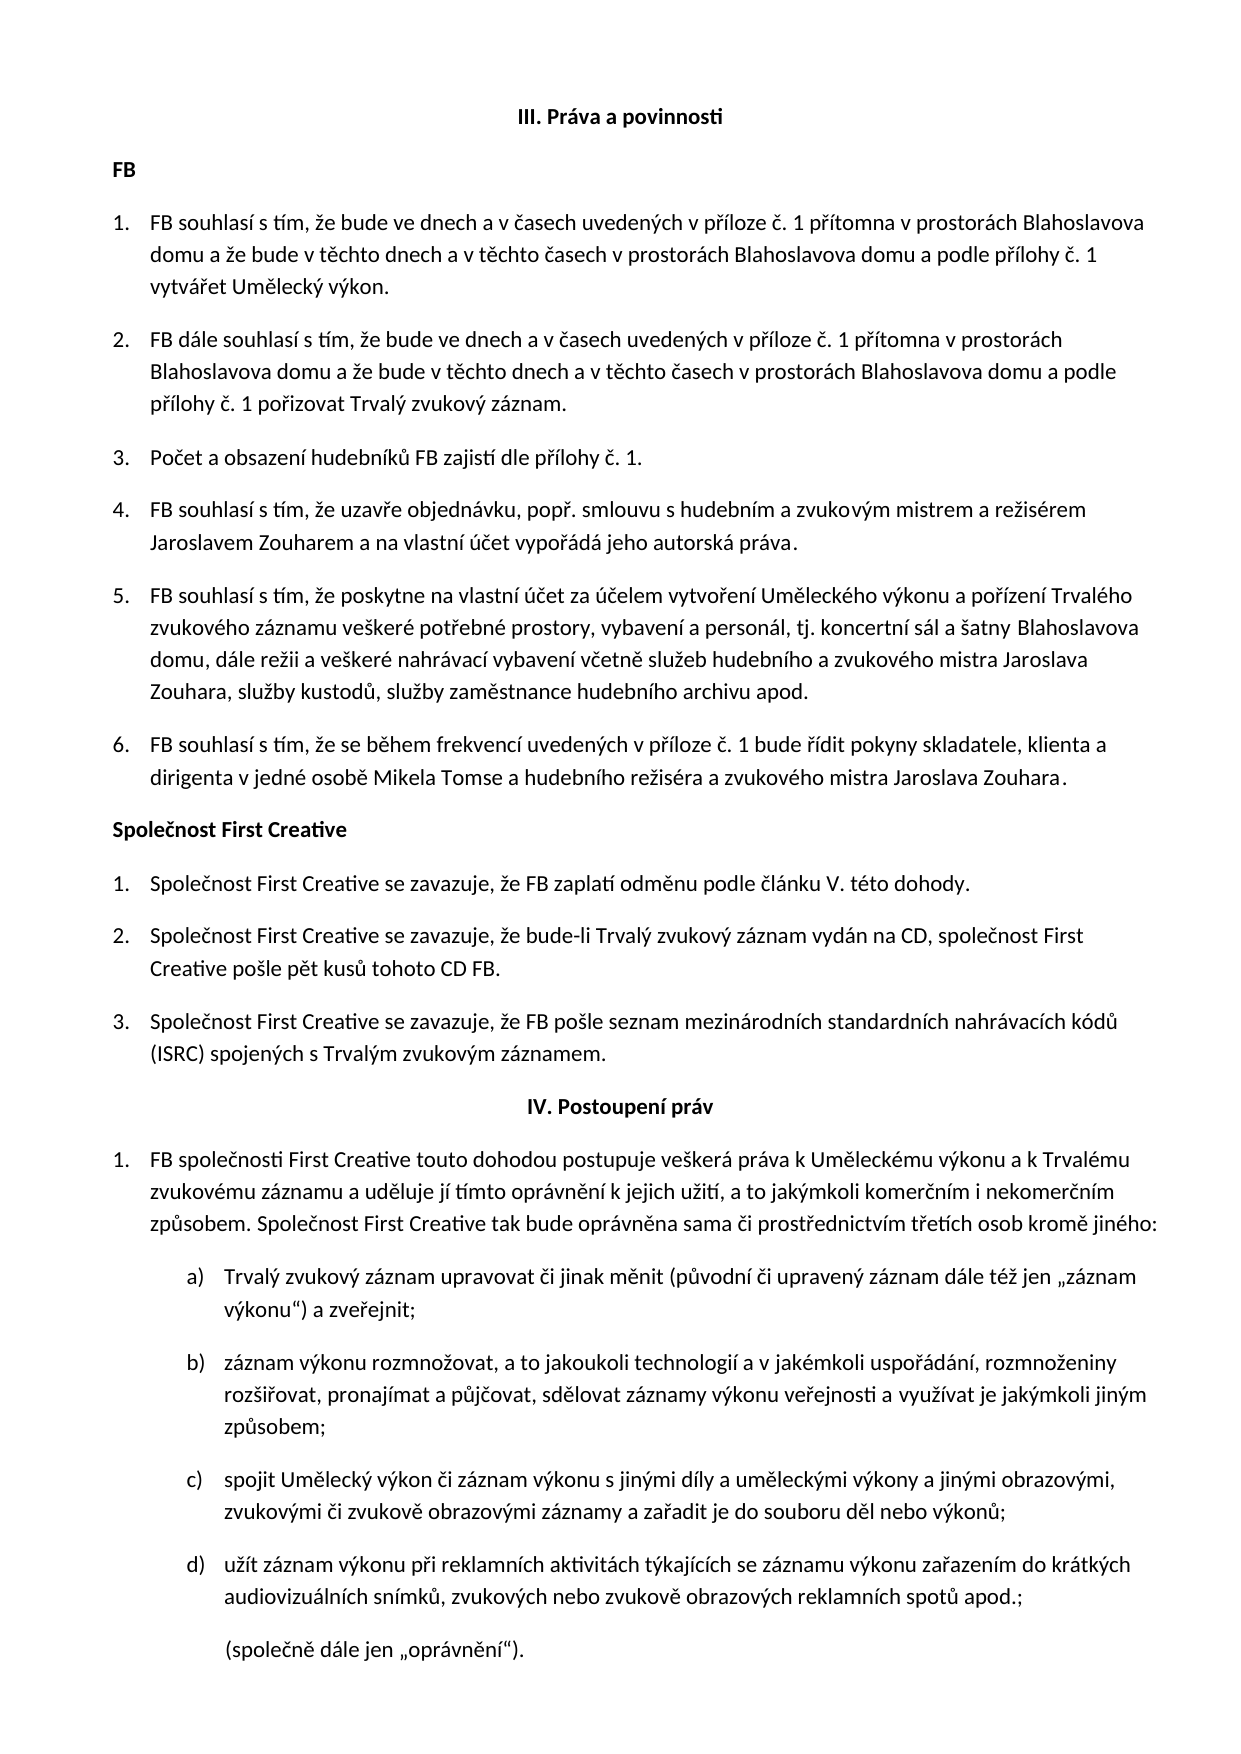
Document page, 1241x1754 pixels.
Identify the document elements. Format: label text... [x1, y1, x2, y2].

list FB společnosti First Creative touto dohodou postupuje veškerá práva k Uměleckému výkonu a k Trvalému zvukovému záznamu a uděluje jí tímto oprávnění k jejich užití, a to jakýmkoli komerčním i nekomerčním způsobem. Společnost First Creative tak bude oprávněna sama či prostřednictvím třetích osob kromě jiného: [112, 1145, 1165, 1237]
list FB dále souhlasí s tím, že bude ve dnech a v časech uvedených v příloze č. 1 přítomna v prostorách Blahoslavova domu a že bude v těchto dnech a v těchto časech v prostorách Blahoslavova domu a podle přílohy č. 1 pořizovat Trvalý zvukový záznam. [112, 325, 1165, 418]
list Společnost First Creative se zavazuje, že FB pošle seznam mezinárodních standardních nahrávacích kódů (ISRC) spojených s Trvalým zvukovým záznamem. [112, 1007, 1165, 1067]
list FB souhlasí s tím, že bude ve dnech a v časech uvedených v příloze č. 1 přítomna v prostorách Blahoslavova domu a že bude v těchto dnech a v těchto časech v prostorách Blahoslavova domu a podle přílohy č. 1 vytvářet Umělecký výkon. [112, 208, 1165, 300]
list FB souhlasí s tím, že poskytne na vlastní účet za účelem vytvoření Uměleckého výkonu a pořízení Trvalého zvukového záznamu veškeré potřebné prostory, vybavení a personál, tj. koncertní sál a šatny Blahoslavova domu, dále režii a veškeré nahrávací vybavení včetně služeb hudebního a zvukového mistra Jaroslava Zouhara, služby kustodů, služby zaměstnance hudebního archivu apod. [112, 581, 1165, 705]
list FB souhlasí s tím, že uzavře objednávku, popř. smlouvu s hudebním a zvukovým mistrem a režisérem Jaroslavem Zouharem a na vlastní účet vypořádá jeho autorská práva. [112, 496, 1165, 556]
text Společnost First Creative [75, 816, 1165, 844]
text IV. Postoupení práv [75, 1092, 1165, 1120]
list Počet a obsazení hudebníků FB zajistí dle přílohy č. 1. [112, 443, 1165, 471]
list Trvalý zvukový záznam upravovat či jinak měnit (původní či upravený záznam dále též jen „záznam výkonu“) a zveřejnit; [186, 1262, 1165, 1323]
list záznam výkonu rozmnožovat, a to jakoukoli technologií a v jakémkoli uspořádání, rozmnoženiny rozšiřovat, pronajímat a půjčovat, sdělovat záznamy výkonu veřejnosti a využívat je jakýmkoli jiným způsobem; [186, 1348, 1165, 1440]
list FB souhlasí s tím, že se během frekvencí uvedených v příloze č. 1 bude řídit pokyny skladatele, klienta a dirigenta v jedné osobě Mikela Tomse a hudebního režiséra a zvukového mistra Jaroslava Zouhara. [112, 730, 1165, 791]
text (společně dále jen „oprávnění“). [75, 1636, 1165, 1663]
list spojit Umělecký výkon či záznam výkonu s jinými díly a uměleckými výkony a jinými obrazovými, zvukovými či zvukově obrazovými záznamy a zařadit je do souboru děl nebo výkonů; [186, 1465, 1165, 1525]
list Společnost First Creative se zavazuje, že FB zaplatí odměnu podle článku V. této dohody. [112, 869, 1165, 897]
text FB [75, 155, 1165, 183]
list Společnost First Creative se zavazuje, že bude-li Trvalý zvukový záznam vydán na CD, společnost First Creative pošle pět kusů tohoto CD FB. [112, 922, 1165, 982]
list užít záznam výkonu při reklamních aktivitách týkajících se záznamu výkonu zařazením do krátkých audiovizuálních snímků, zvukových nebo zvukově obrazových reklamních spotů apod.; [186, 1550, 1165, 1611]
text III. Práva a povinnosti [75, 102, 1165, 130]
